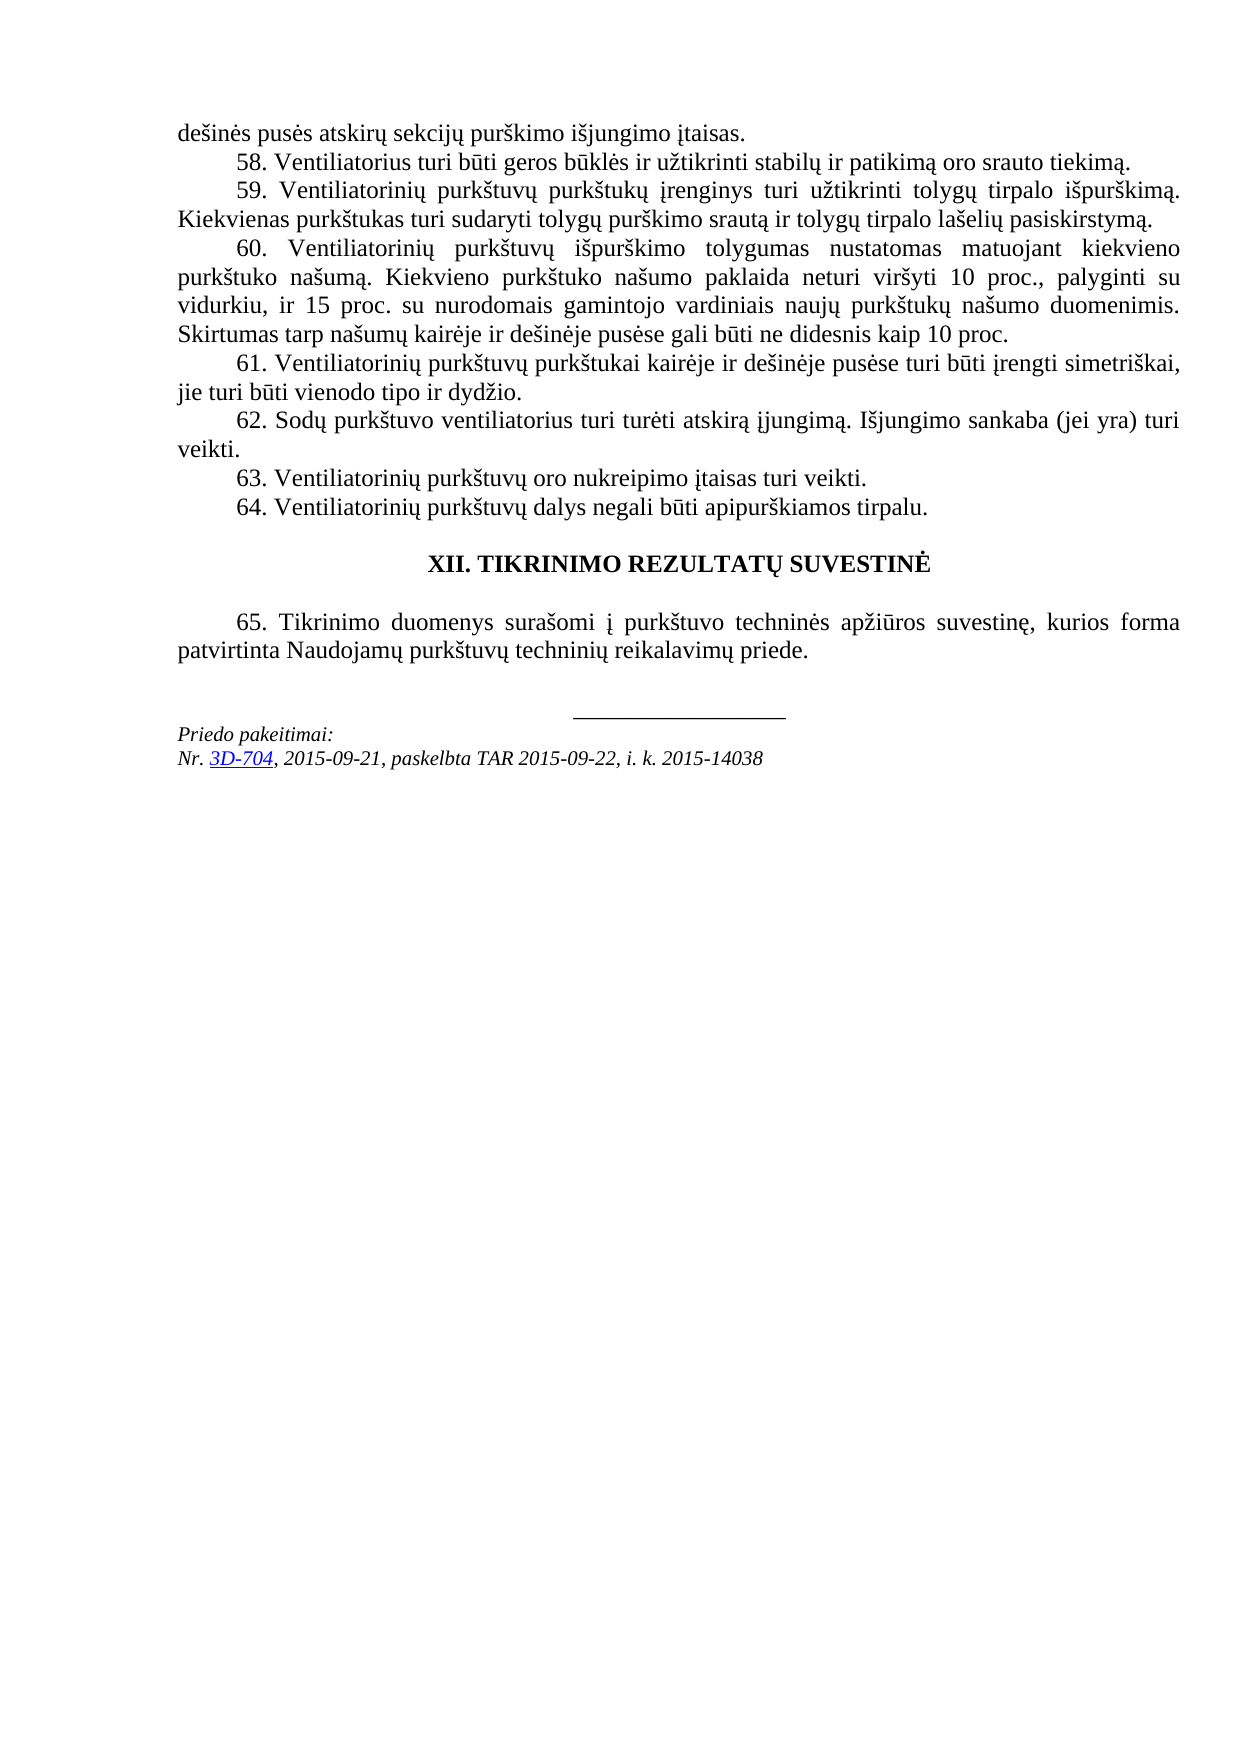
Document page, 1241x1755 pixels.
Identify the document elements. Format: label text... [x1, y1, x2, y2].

text 59. Ventiliatorinių purkštuvų purkštukų įrenginys turi užtikrinti tolygų tirpalo išpurškimą. Kiekvienas purkštukas turi sudaryti tolygų purškimo srautą ir tolygų tirpalo lašelių pasiskirstymą. [177, 176, 1181, 233]
text 63. Ventiliatorinių purkštuvų oro nukreipimo įtaisas turi veikti. [177, 463, 1181, 492]
text 60. Ventiliatorinių purkštuvų išpurškimo tolygumas nustatomas matuojant kiekvieno purkštuko našumą. Kiekvieno purkštuko našumo paklaida neturi viršyti 10 proc., palyginti su vidurkiu, ir 15 proc. su nurodomais gamintojo vardiniais naujų purkštukų našumo duomenimis. Skirtumas tarp našumų kairėje ir dešinėje pusėse gali būti ne didesnis kaip 10 proc. [177, 233, 1181, 348]
text Nr. 3D-704, 2015-09-21, paskelbta TAR 2015-09-22, i. k. 2015-14038 [177, 746, 1181, 770]
text 64. Ventiliatorinių purkštuvų dalys negali būti apipurškiamos tirpalu. [177, 492, 1181, 521]
text 62. Sodų purkštuvo ventiliatorius turi turėti atskirą įjungimą. Išjungimo sankaba (jei yra) turi veikti. [177, 406, 1181, 463]
text 58. Ventiliatorius turi būti geros būklės ir užtikrinti stabilų ir patikimą oro srauto tiekimą. [177, 147, 1181, 176]
text 65. Tikrinimo duomenys surašomi į purkštuvo techninės apžiūros suvestinę, kurios forma patvirtinta Naudojamų purkštuvų techninių reikalavimų priede. [177, 607, 1181, 664]
text _________________ [177, 693, 1181, 722]
text dešinės pusės atskirų sekcijų purškimo išjungimo įtaisas. [177, 118, 1181, 147]
text Priedo pakeitimai: [177, 722, 1181, 746]
text 61. Ventiliatorinių purkštuvų purkštukai kairėje ir dešinėje pusėse turi būti įrengti simetriškai, jie turi būti vienodo tipo ir dydžio. [177, 348, 1181, 406]
text XII. TIKRINIMO REZULTATŲ SUVESTINĖ [177, 549, 1181, 578]
